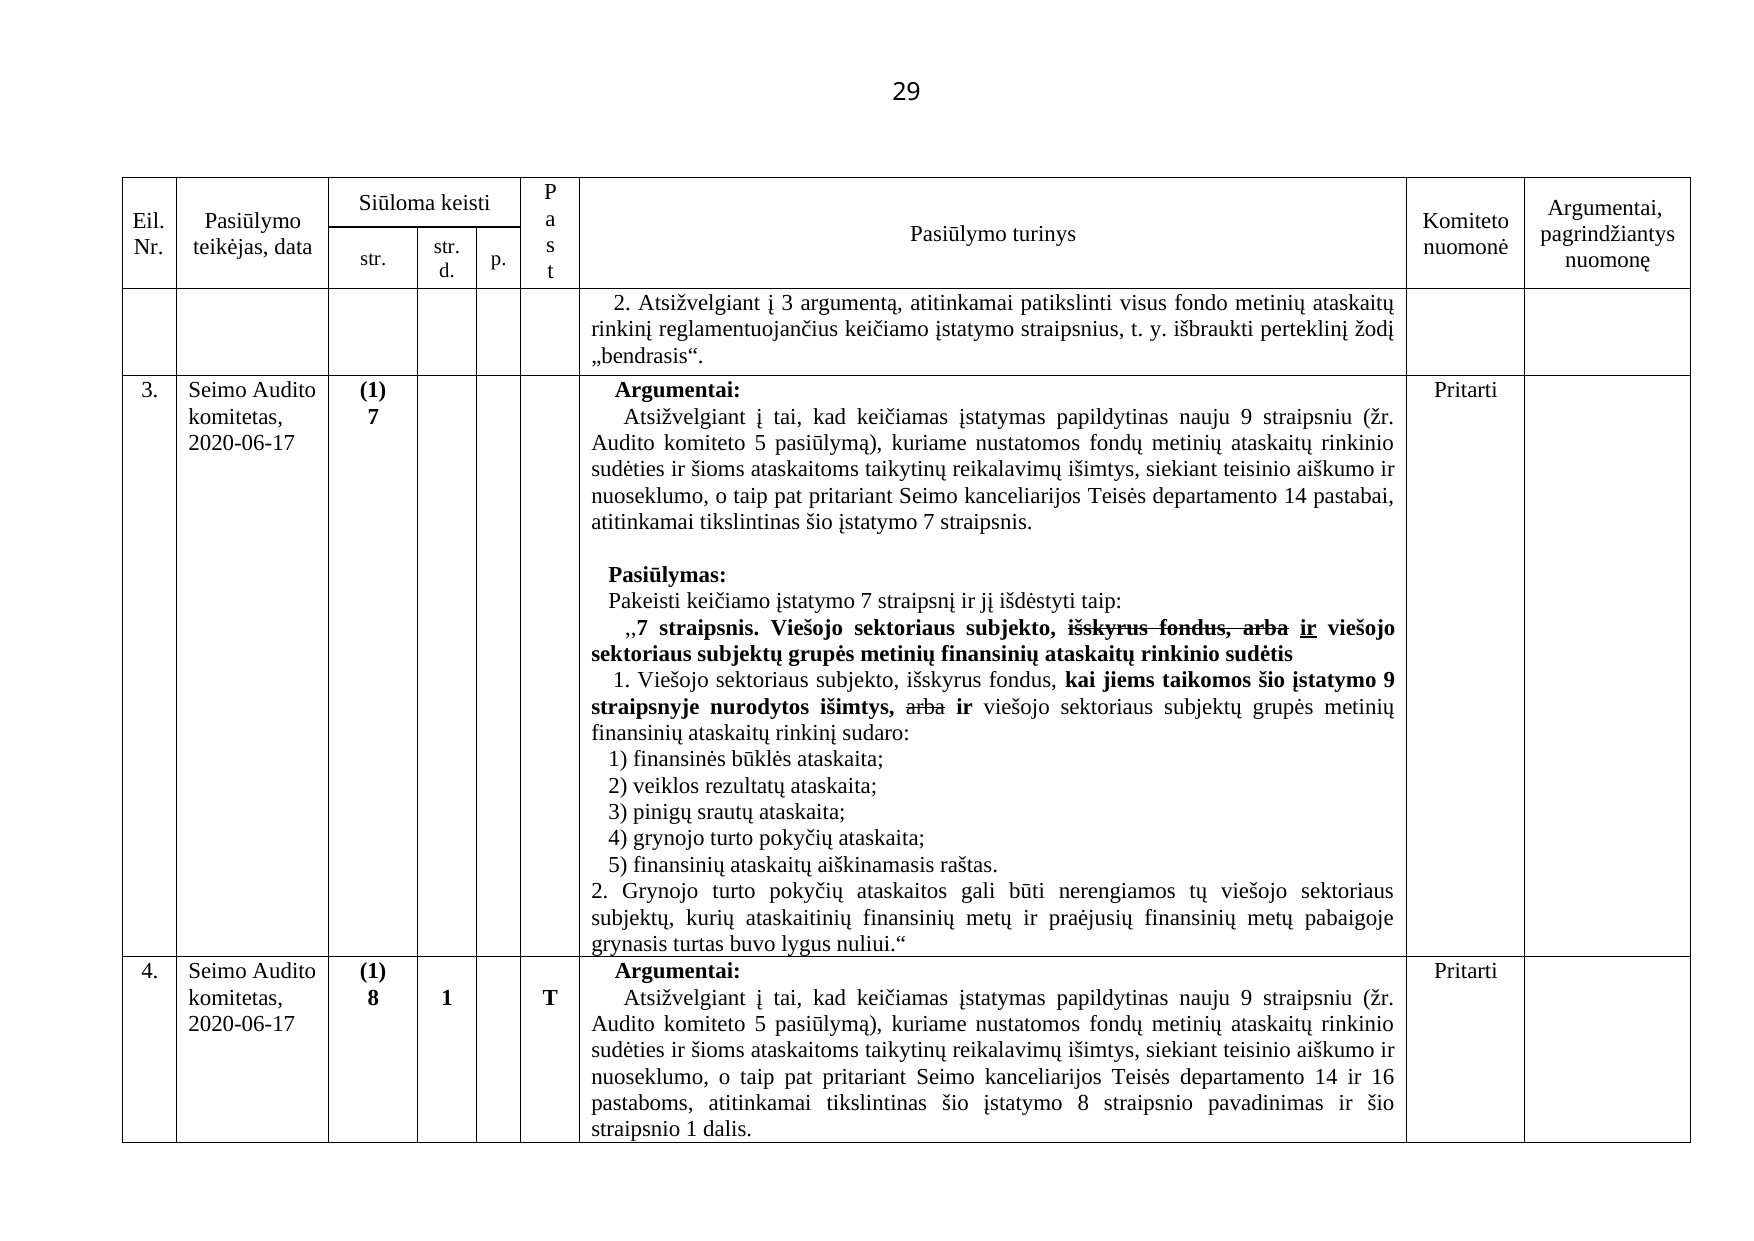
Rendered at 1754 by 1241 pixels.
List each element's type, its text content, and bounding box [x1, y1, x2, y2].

table_cell [477, 957, 520, 1142]
table_cell [1525, 957, 1690, 1142]
table_cell [418, 376, 476, 956]
table_cell 1 [418, 957, 476, 1142]
table_cell Pritarti [1407, 376, 1524, 956]
table_header Pasiūlymo turinys [580, 178, 1406, 288]
table_cell [1525, 289, 1690, 375]
table_header Pasiūlymo teikėjas, data [177, 178, 328, 288]
table_cell Argumentai: Atsižvelgiant į tai, kad keičiamas įstatymas papildytinas nauju 9 straipsniu (žr. Audito komiteto 5 pasiūlymą), kuriame nustatomos fondų metinių ataskaitų rinkinio sudėties ir šioms ataskaitoms taikytinų reikalavimų išimtys, siekiant teisinio aiškumo ir nuoseklumo, o taip pat pritariant Seimo kanceliarijos Teisės departamento 14 pastabai, atitinkamai tikslintinas šio įstatymo 7 straipsnis. Pasiūlymas: Pakeisti keičiamo įstatymo 7 straipsnį ir jį išdėstyti taip: ,,7 straipsnis. Viešojo sektoriaus subjekto, išskyrus fondus, arba ir viešojo sektoriaus subjektų grupės metinių finansinių ataskaitų rinkinio sudėtis 1. Viešojo sektoriaus subjekto, išskyrus fondus, kai jiems taikomos šio įstatymo 9 straipsnyje nurodytos išimtys, arba ir viešojo sektoriaus subjektų grupės metinių finansinių ataskaitų rinkinį sudaro: 1) finansinės būklės ataskaita; 2) veiklos rezultatų ataskaita; 3) pinigų srautų ataskaita; 4) grynojo turto pokyčių ataskaita; 5) finansinių ataskaitų aiškinamasis raštas. 2. Grynojo turto pokyčių ataskaitos gali būti nerengiamos tų viešojo sektoriaus subjektų, kurių ataskaitinių finansinių metų ir praėjusių finansinių metų pabaigoje grynasis turtas buvo lygus nuliui.“ [580, 376, 1406, 956]
table_cell [521, 289, 579, 375]
table_cell [1407, 289, 1524, 375]
table_cell 3. [123, 376, 176, 956]
table_cell [177, 289, 328, 375]
table_cell Seimo Audito komitetas, 2020-06-17 [177, 957, 328, 1142]
table_cell Pritarti [1407, 957, 1524, 1142]
table_cell p. [477, 228, 520, 288]
table_header Pastabos [521, 178, 579, 288]
table_cell [477, 376, 520, 956]
table_cell [521, 376, 579, 956]
table_header Komiteto nuomonė [1407, 178, 1524, 288]
table_cell [418, 289, 476, 375]
table_cell Argumentai: Atsižvelgiant į tai, kad keičiamas įstatymas papildytinas nauju 9 straipsniu (žr. Audito komiteto 5 pasiūlymą), kuriame nustatomos fondų metinių ataskaitų rinkinio sudėties ir šioms ataskaitoms taikytinų reikalavimų išimtys, siekiant teisinio aiškumo ir nuoseklumo, o taip pat pritariant Seimo kanceliarijos Teisės departamento 14 ir 16 pastaboms, atitinkamai tikslintinas šio įstatymo 8 straipsnio pavadinimas ir šio straipsnio 1 dalis. [580, 957, 1406, 1142]
table_cell (1) 7 [329, 376, 417, 956]
table_header Eil. Nr. [123, 178, 176, 288]
table_cell str. d. [418, 228, 476, 288]
table_header Siūloma keisti [329, 178, 520, 226]
table_cell [123, 289, 176, 375]
table_header Argumentai, pagrindžiantys nuomonę [1525, 178, 1690, 288]
table_cell [477, 289, 520, 375]
table_cell [1525, 376, 1690, 956]
table_cell str. [329, 228, 417, 288]
table_cell [329, 289, 417, 375]
table_cell 2. Atsižvelgiant į 3 argumentą, atitinkamai patikslinti visus fondo metinių ataskaitų rinkinį reglamentuojančius keičiamo įstatymo straipsnius, t. y. išbraukti perteklinį žodį „bendrasis“. [580, 289, 1406, 375]
table_cell Seimo Audito komitetas, 2020-06-17 [177, 376, 328, 956]
table_cell T [521, 957, 579, 1142]
table_cell (1) 8 [329, 957, 417, 1142]
table_cell 4. [123, 957, 176, 1142]
